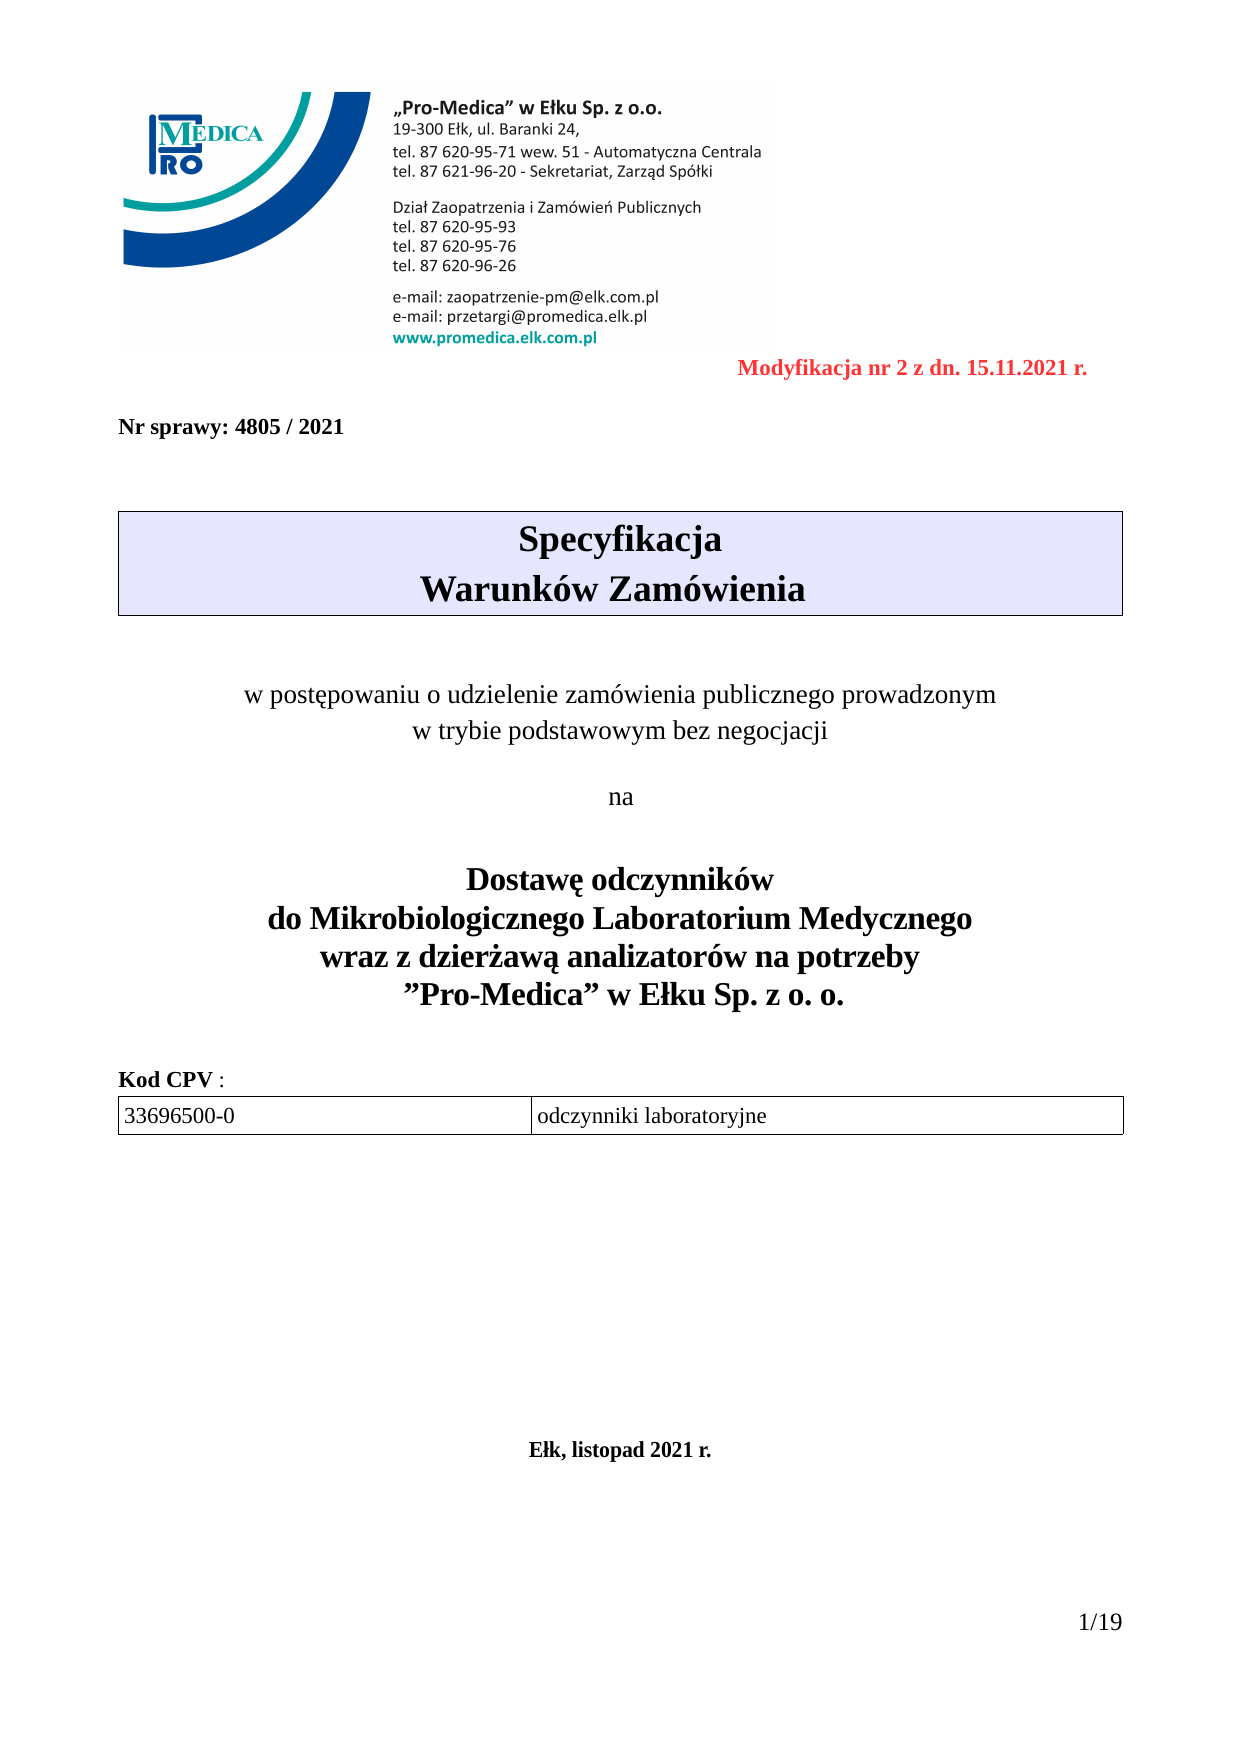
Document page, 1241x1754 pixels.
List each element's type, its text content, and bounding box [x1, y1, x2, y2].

text w trybie podstawowym bez negocjacji [118, 714, 1122, 745]
text Modyfikacja nr 2 z dn. 15.11.2021 r. [118, 80, 1120, 407]
text ”Pro-Medica” w Ełku Sp. z o. o. [118, 975, 1122, 1013]
text Ełk, listopad 2021 r. [118, 1436, 1122, 1462]
text Nr sprawy: 4805 / 2021 [118, 413, 1120, 439]
text do Mikrobiologicznego Laboratorium Medycznego [118, 898, 1122, 936]
table_header Specyfikacja Warunków Zamówienia [119, 512, 1122, 615]
text Kod CPV : [118, 1066, 1122, 1092]
text w postępowaniu o udzielenie zamówienia publicznego prowadzonym [118, 678, 1122, 709]
text wraz z dzierżawą analizatorów na potrzeby [118, 936, 1122, 975]
text na [120, 780, 1122, 811]
picture [119, 82, 776, 353]
table_header 33696500-0 [119, 1097, 531, 1134]
table_header odczynniki laboratoryjne [532, 1097, 1123, 1134]
text Dostawę odczynników [118, 860, 1122, 898]
